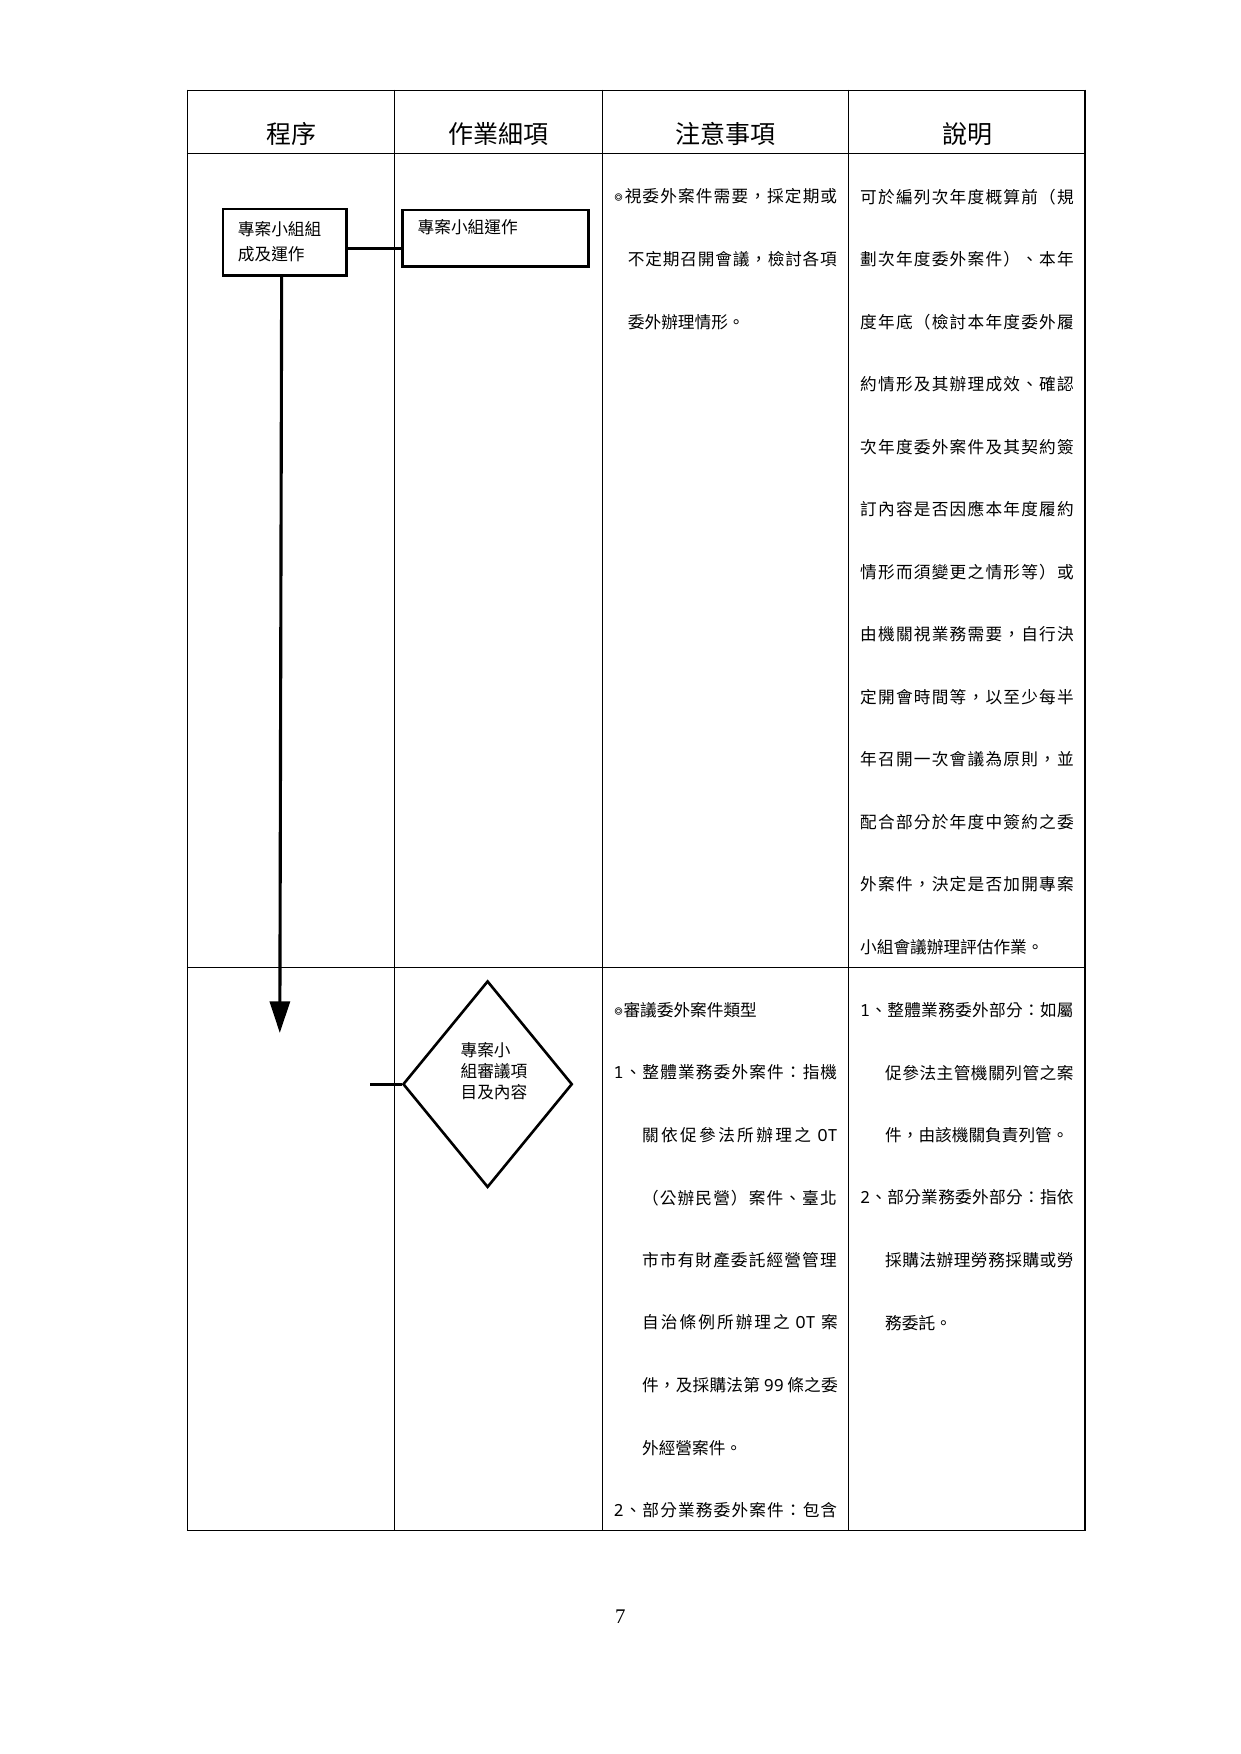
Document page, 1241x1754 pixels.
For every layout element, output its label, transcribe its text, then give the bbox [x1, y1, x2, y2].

table_header 程序 [188, 91, 394, 153]
table_cell ◎審議委外案件類型 1、整體業務委外案件：指機關依促參法所辦理之OT（公辦民營）案件、臺北市市有財產委託經營管理自治條例所辦理之OT案件，及採購法第99條之委外經營案件。 2、部分業務委外案件：包含 [603, 968, 848, 1530]
table_cell [395, 154, 602, 967]
table_cell [188, 154, 394, 967]
table_cell [395, 968, 602, 1530]
table_cell 可於編列次年度概算前（規劃次年度委外案件）、本年度年底（檢討本年度委外履約情形及其辦理成效、確認次年度委外案件及其契約簽訂內容是否因應本年度履約情形而須變更之情形等）或由機關視業務需要，自行決定開會時間等，以至少每半年召開一次會議為原則，並配合部分於年度中簽約之委外案件，決定是否加開專案小組會議辦理評估作業。 [849, 154, 1084, 967]
table_cell 1、整體業務委外部分：如屬促參法主管機關列管之案件，由該機關負責列管。 2、部分業務委外部分：指依採購法辦理勞務採購或勞務委託。 [849, 968, 1084, 1530]
table_cell [188, 968, 394, 1530]
table_cell ◎視委外案件需要，採定期或不定期召開會議，檢討各項委外辦理情形。 [603, 154, 848, 967]
table_header 說明 [849, 91, 1084, 153]
table_header 注意事項 [603, 91, 848, 153]
table_header 作業細項 [395, 91, 602, 153]
table_cell [282, 250, 394, 967]
